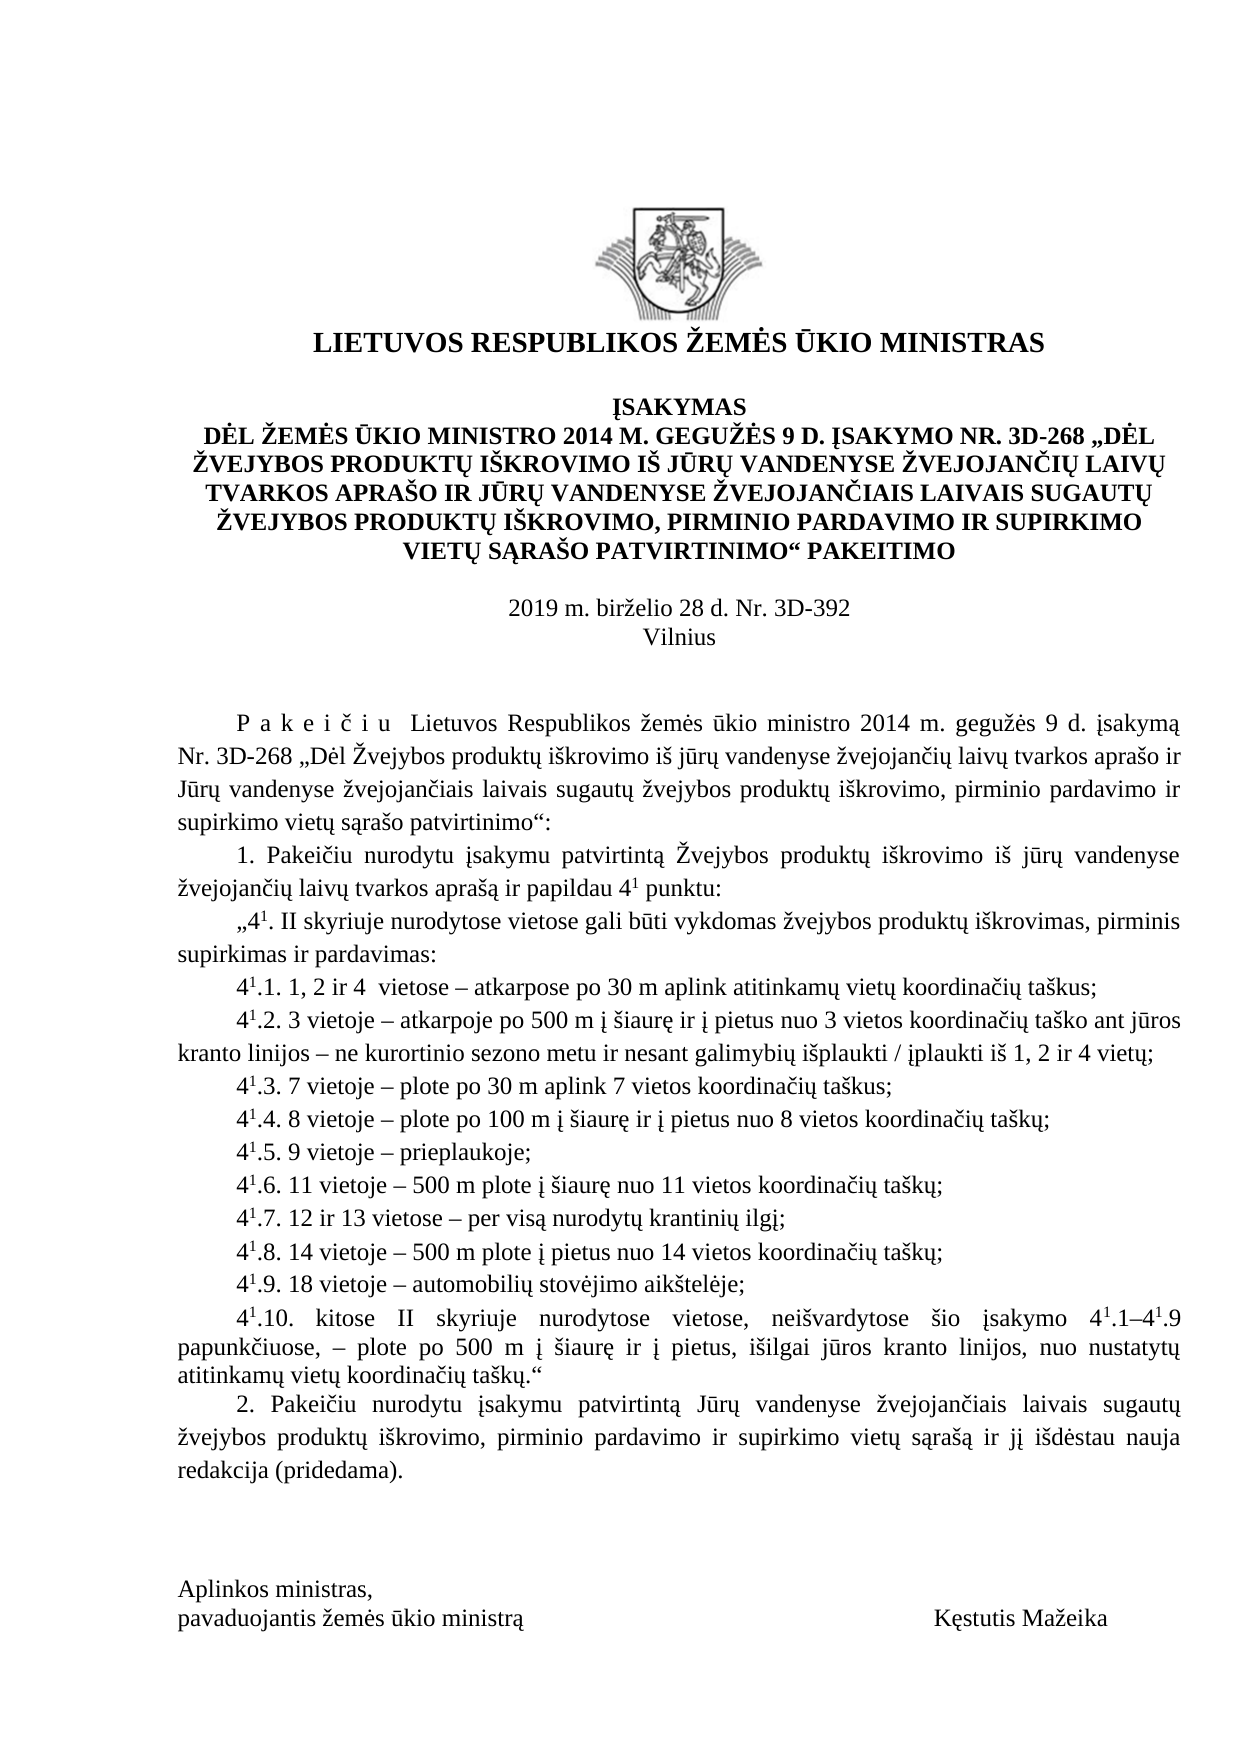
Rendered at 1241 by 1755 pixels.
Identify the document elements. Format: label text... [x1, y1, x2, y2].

text 2019 m. birželio 28 d. Nr. 3D-392 [177, 593, 1181, 622]
text pavaduojantis žemės ūkio ministrą Kęstutis Mažeika [177, 1603, 1181, 1632]
text ĮSAKYMAS [177, 392, 1181, 421]
text 41.7. 12 ir 13 vietose – per visą nurodytų krantinių ilgį; [177, 1203, 1226, 1232]
text P a k e i č i u Lietuvos Respublikos žemės ūkio ministro 2014 m. gegužės 9 d. įsakymą Nr. 3D-268 „Dėl Žvejybos produktų iškrovimo iš jūrų vandenyse žvejojančių laivų tvarkos aprašo ir Jūrų vandenyse žvejojančiais laivais sugautų žvejybos produktų iškrovimo, pirminio pardavimo ir supirkimo vietų sąrašo patvirtinimo“: [177, 708, 1181, 836]
text 41.8. 14 vietoje – 500 m plote į pietus nuo 14 vietos koordinačių taškų; [177, 1237, 1226, 1265]
text 41.2. 3 vietoje – atkarpoje po 500 m į šiaurę ir į pietus nuo 3 vietos koordinačių taško ant jūros kranto linijos – ne kurortinio sezono metu ir nesant galimybių išplaukti / įplaukti iš 1, 2 ir 4 vietų; [177, 1005, 1181, 1067]
text Vilnius [177, 622, 1181, 651]
text 41.9. 18 vietoje – automobilių stovėjimo aikštelėje; [177, 1269, 1226, 1298]
text 2. Pakeičiu nurodytu įsakymu patvirtintą Jūrų vandenyse žvejojančiais laivais sugautų žvejybos produktų iškrovimo, pirminio pardavimo ir supirkimo vietų sąrašą ir jį išdėstau nauja redakcija (pridedama). [177, 1389, 1181, 1484]
text 41.4. 8 vietoje – plote po 100 m į šiaurę ir į pietus nuo 8 vietos koordinačių taškų; [177, 1104, 1226, 1133]
text 41.10. kitose II skyriuje nurodytose vietose, neišvardytose šio įsakymo 41.1–41.9 papunkčiuose, – plote po 500 m į šiaurę ir į pietus, išilgai jūros kranto linijos, nuo nustatytų atitinkamų vietų koordinačių taškų.“ [177, 1303, 1181, 1389]
text DĖL ŽEMĖS ŪKIO MINISTRO 2014 M. GEGUŽĖS 9 D. ĮSAKYMO NR. 3D-268 „DĖL ŽVEJYBOS PRODUKTŲ IŠKROVIMO IŠ JŪRŲ VANDENYSE ŽVEJOJANČIŲ LAIVŲ TVARKOS APRAŠO IR JŪRŲ VANDENYSE ŽVEJOJANČIAIS LAIVAIS SUGAUTŲ ŽVEJYBOS PRODUKTŲ IŠKROVIMO, PIRMINIO PARDAVIMO IR SUPIRKIMO VIETŲ SĄRAŠO PATVIRTINIMO“ PAKEITIMO [177, 421, 1181, 564]
text 41.5. 9 vietoje – prieplaukoje; [177, 1137, 1226, 1166]
text Aplinkos ministras, [177, 1574, 1181, 1603]
text LIETUVOS RESPUBLIKOS ŽEMĖS ŪKIO MINISTRAS [177, 325, 1181, 358]
text 41.1. 1, 2 ir 4 vietose – atkarpose po 30 m aplink atitinkamų vietų koordinačių taškus; [177, 972, 1226, 1001]
text 41.6. 11 vietoje – 500 m plote į šiaurę nuo 11 vietos koordinačių taškų; [177, 1171, 1226, 1199]
text 41.3. 7 vietoje – plote po 30 m aplink 7 vietos koordinačių taškus; [177, 1071, 1226, 1100]
text 1. Pakeičiu nurodytu įsakymu patvirtintą Žvejybos produktų iškrovimo iš jūrų vandenyse žvejojančių laivų tvarkos aprašą ir papildau 41 punktu: [177, 840, 1181, 902]
text „41. II skyriuje nurodytose vietose gali būti vykdomas žvejybos produktų iškrovimas, pirminis supirkimas ir pardavimas: [177, 906, 1181, 968]
